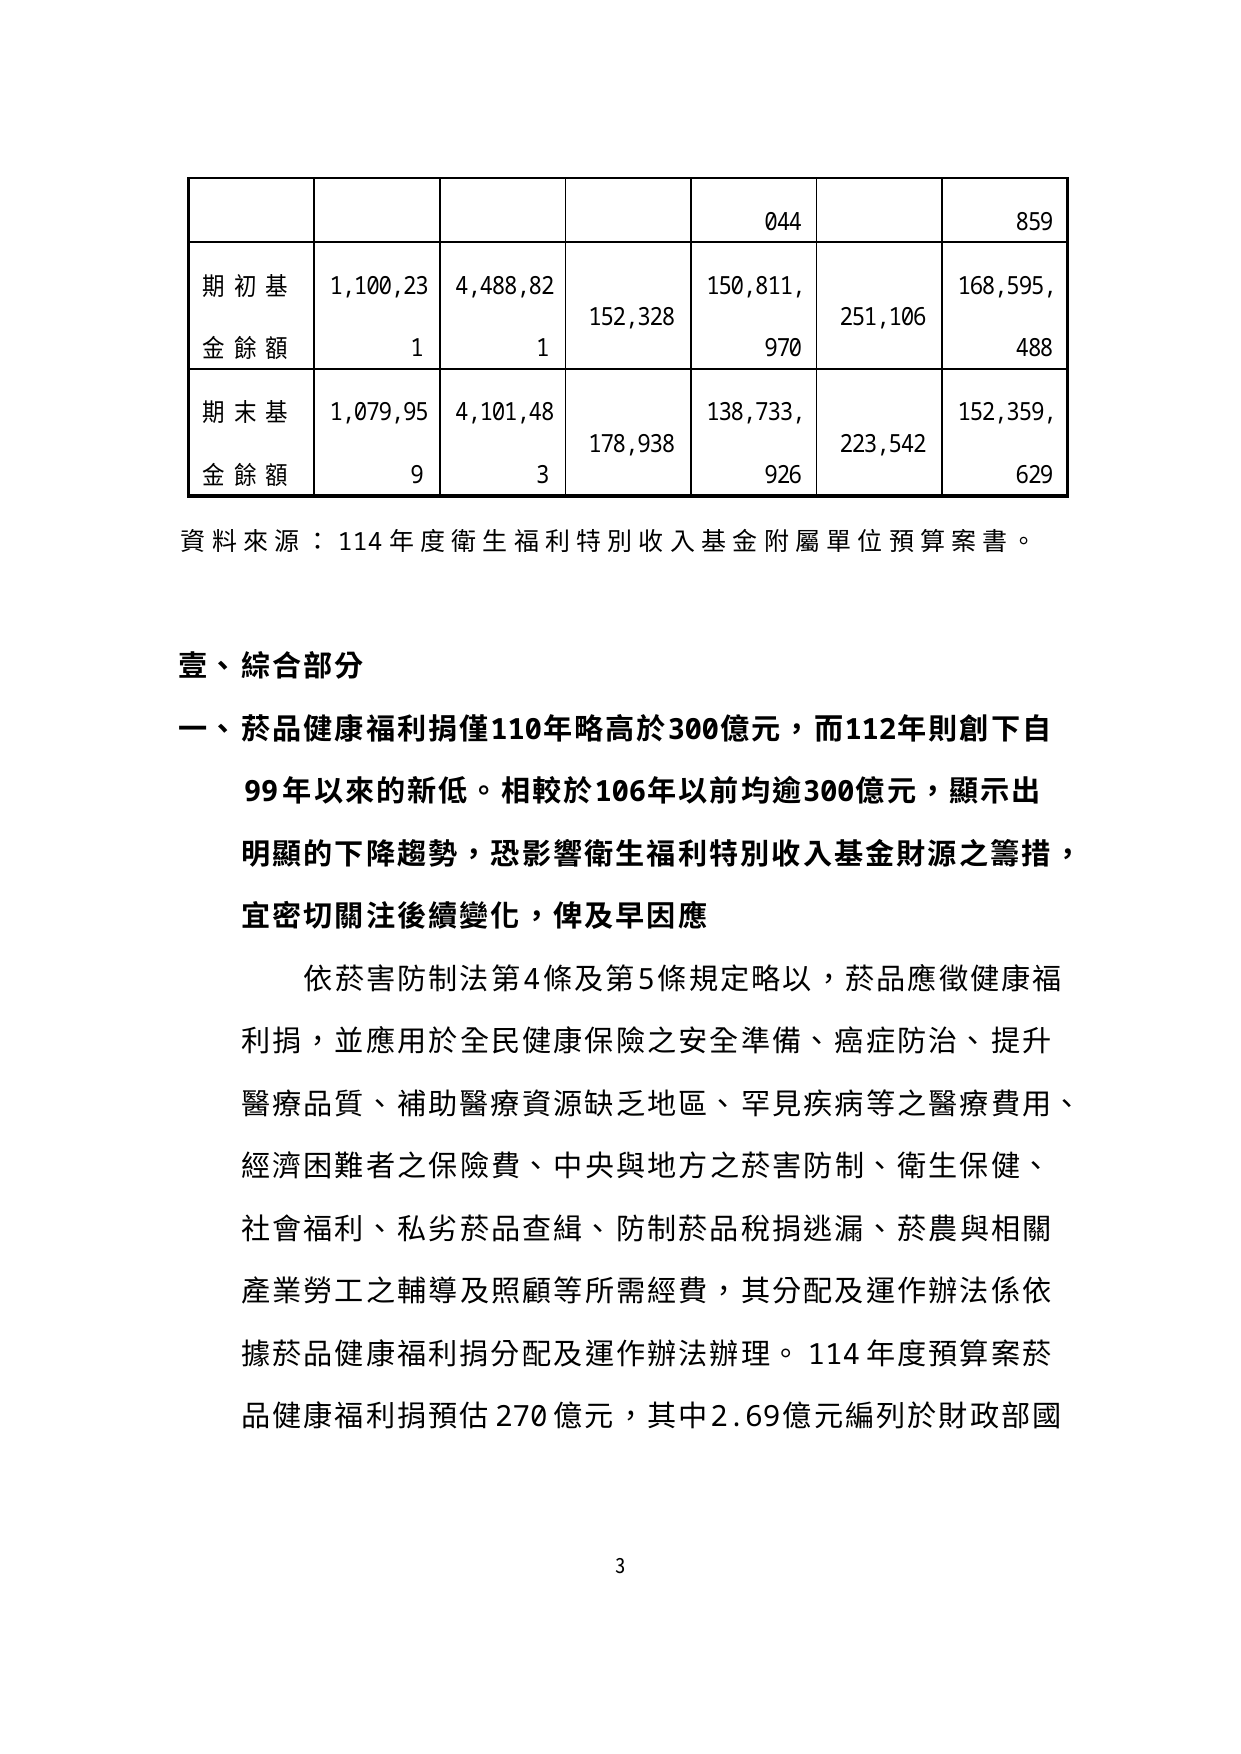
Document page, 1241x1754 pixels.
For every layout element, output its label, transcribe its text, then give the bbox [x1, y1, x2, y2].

table_cell 期初基金餘額 [190, 243, 313, 368]
table_cell 168,595,488 [943, 243, 1066, 368]
table_cell 1,100,231 [315, 243, 439, 368]
table_cell 223,542 [817, 370, 941, 494]
table_cell [441, 179, 565, 241]
table_cell 138,733,926 [692, 370, 816, 494]
table_cell 152,359,629 [943, 370, 1066, 494]
text 一、菸品健康福利捐僅110年略高於300億元，而112年則創下自99年以來的新低。相較於106年以前均逾300億元，顯示出明顯的下降趨勢，恐影響衛生福利特別收入基金財源之籌措，宜密切關注後續變化，俾及早因應 [177, 685, 1063, 935]
table_cell 859 [943, 179, 1066, 241]
table_cell [566, 179, 690, 241]
table_cell 044 [692, 179, 816, 241]
table_cell [817, 179, 941, 241]
text 依菸害防制法第4條及第5條規定略以，菸品應徵健康福利捐，並應用於全民健康保險之安全準備、癌症防治、提升醫療品質、補助醫療資源缺乏地區、罕見疾病等之醫療費用、經濟困難者之保險費、中央與地方之菸害防制、衛生保健、社會福利、私劣菸品查緝、防制菸品稅捐逃漏、菸農與相關產業勞工之輔導及照顧等所需經費，其分配及運作辦法係依據菸品健康福利捐分配及運作辦法辦理。114年度預算案菸品健康福利捐預估270億元，其中2.69億元編列於財政部國庫署、136.76億元編列於全民健康保險基金、0.85億元編列於農業發展基金，其餘129.70億元則編列於衛生福利特別收入基金。經查： [236, 935, 1063, 1435]
table_cell [315, 179, 439, 241]
table_cell 178,938 [566, 370, 690, 494]
table_cell 1,079,959 [315, 370, 439, 494]
table_cell 251,106 [817, 243, 941, 368]
table_cell 152,328 [566, 243, 690, 368]
table_cell 150,811,970 [692, 243, 816, 368]
table_cell 4,101,483 [441, 370, 565, 494]
text 資料來源：114年度衛生福利特別收入基金附屬單位預算案書。 [177, 497, 1063, 560]
table_cell 期末基金餘額 [190, 370, 313, 494]
table_cell [190, 179, 313, 241]
text 壹、綜合部分 [177, 622, 1063, 685]
table_cell 4,488,821 [441, 243, 565, 368]
